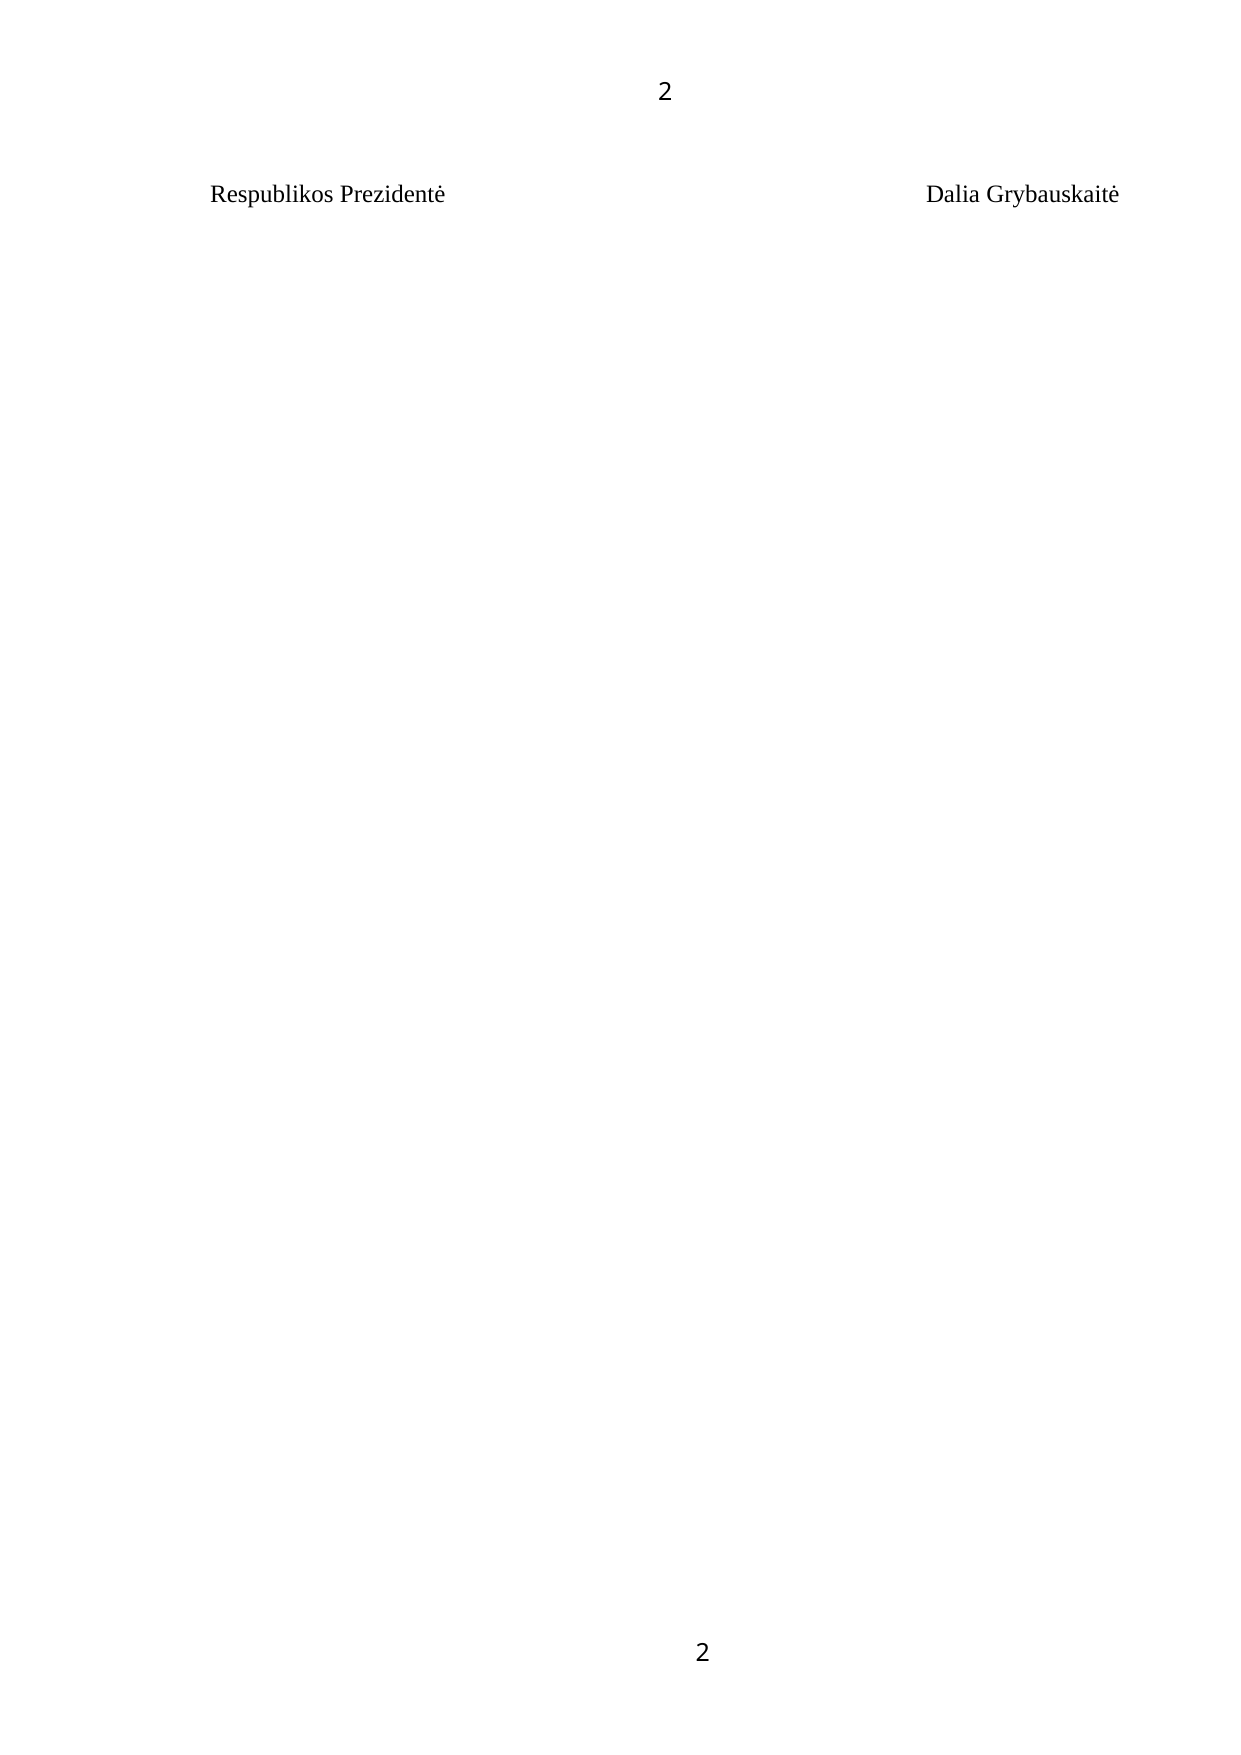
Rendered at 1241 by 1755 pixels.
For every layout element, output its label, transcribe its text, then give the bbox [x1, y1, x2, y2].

text Respublikos Prezidentė Dalia Grybauskaitė [210, 179, 1120, 207]
